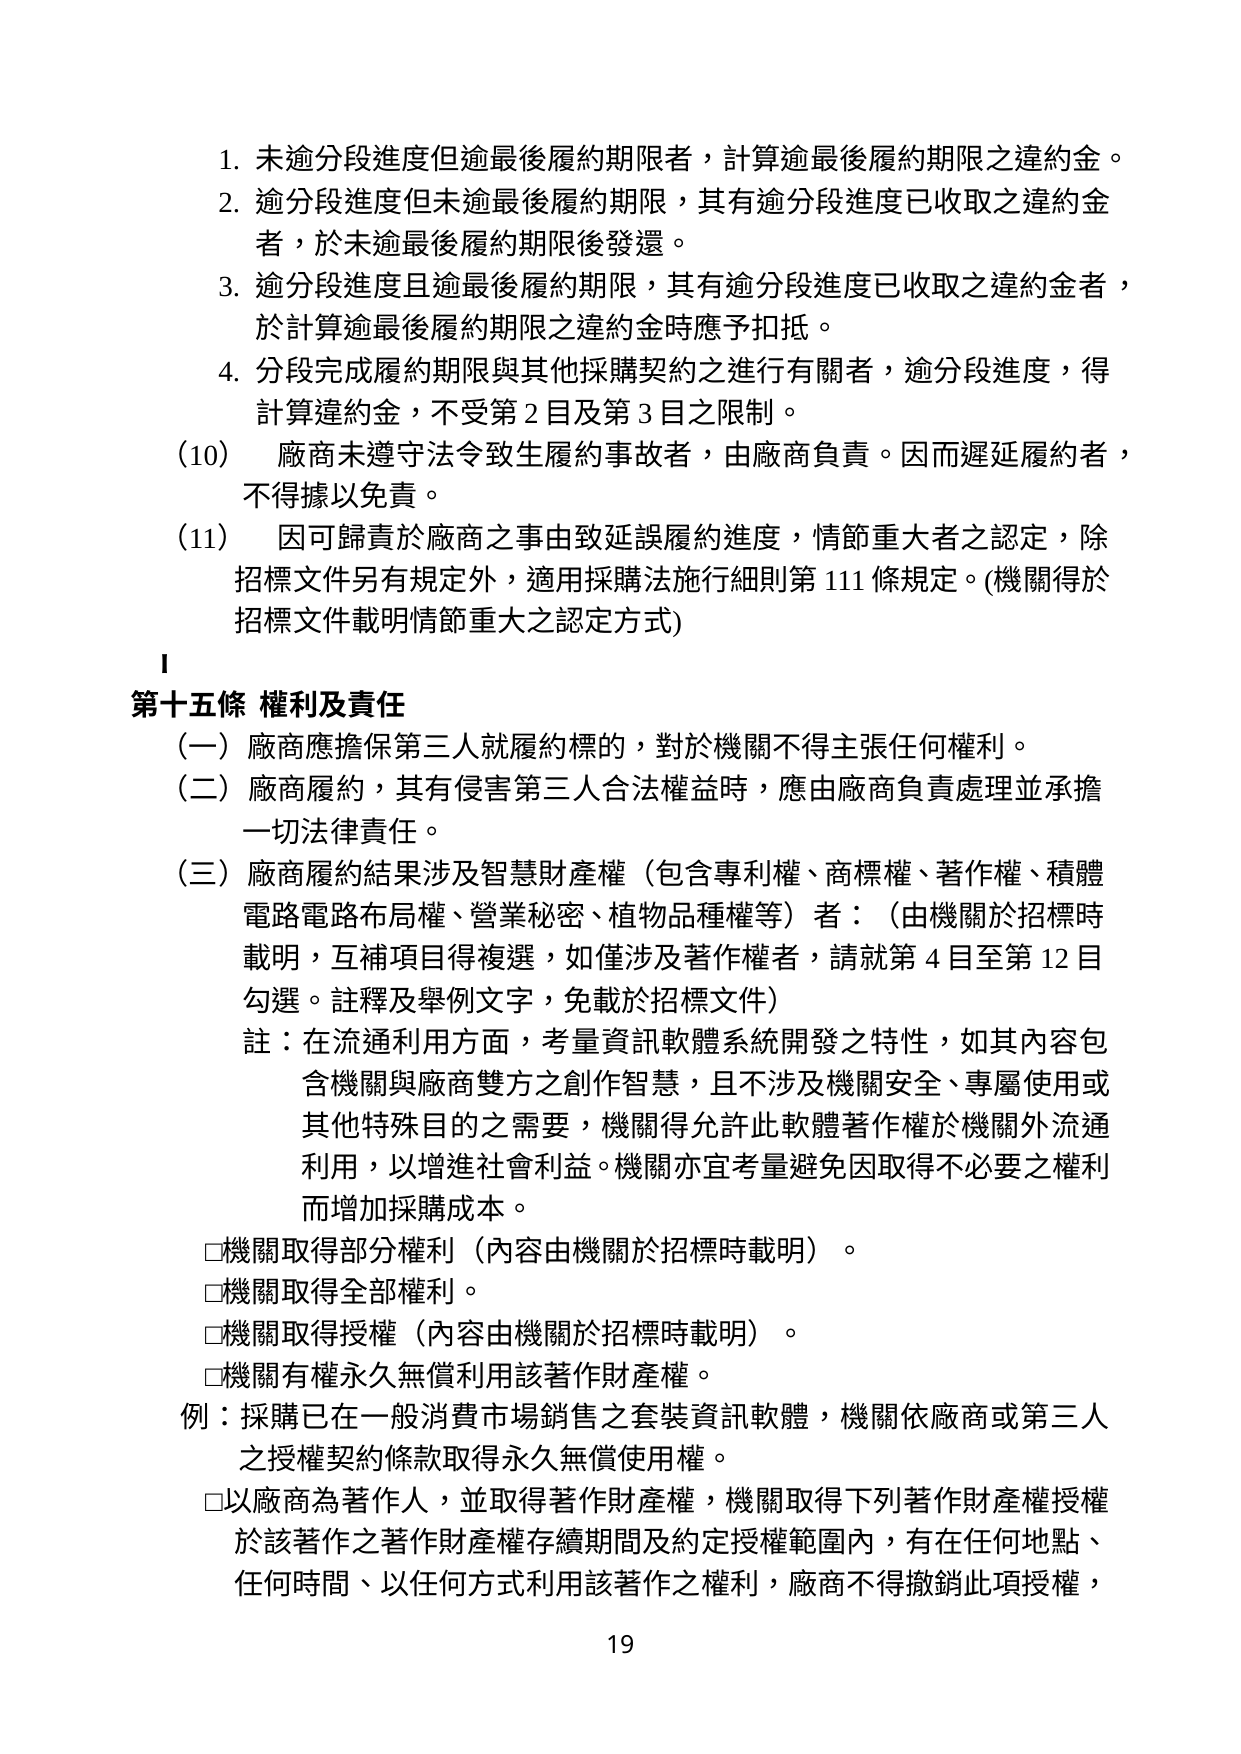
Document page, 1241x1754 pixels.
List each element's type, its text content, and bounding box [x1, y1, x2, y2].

text （三）廠商履約結果涉及智慧財產權（包含專利權、商標權、著作權、積體電路電路布局權、營業秘密、植物品種權等）者：（由機關於招標時載明，互補項目得複選，如僅涉及著作權者，請就第4目至第12目勾選。註釋及舉例文字，免載於招標文件） [159, 850, 1104, 1019]
text □機關取得部分權利（內容由機關於招標時載明）。 [205, 1228, 1110, 1269]
list 因可歸責於廠商之事由致延誤履約進度，情節重大者之認定，除招標文件另有規定外，適用採購法施行細則第111條規定。(機關得於招標文件載明情節重大之認定方式) [159, 515, 1110, 640]
text □機關取得授權（內容由機關於招標時載明）。 [205, 1311, 1110, 1353]
text 例：採購已在一般消費市場銷售之套裝資訊軟體，機關依廠商或第三人之授權契約條款取得永久無償使用權。 [180, 1394, 1110, 1478]
text □機關取得全部權利。 [205, 1269, 1110, 1311]
text 第十五條 權利及責任 [130, 682, 1110, 723]
list 逾分段進度但未逾最後履約期限，其有逾分段進度已收取之違約金者，於未逾最後履約期限後發還。 [218, 178, 1110, 263]
text （一）廠商應擔保第三人就履約標的，對於機關不得主張任何權利。 [159, 723, 1104, 766]
list 逾分段進度且逾最後履約期限，其有逾分段進度已收取之違約金者，於計算逾最後履約期限之違約金時應予扣抵。 [218, 263, 1110, 347]
text □以廠商為著作人，並取得著作財產權，機關取得下列著作財產權授權，於該著作之著作財產權存續期間及約定授權範圍內，有在任何地點、任何時間、以任何方式利用該著作之權利，廠商不得撤銷此項授權，且機關不須因此支付任何費用。（項目由機關於招標時勾選） [205, 1478, 1110, 1603]
text 註：在流通利用方面，考量資訊軟體系統開發之特性，如其內容包含機關與廠商雙方之創作智慧，且不涉及機關安全、專屬使用或其他特殊目的之需要，機關得允許此軟體著作權於機關外流通利用，以增進社會利益。機關亦宜考量避免因取得不必要之權利而增加採購成本。 [242, 1019, 1110, 1228]
list 分段完成履約期限與其他採購契約之進行有關者，逾分段進度，得計算違約金，不受第2目及第3目之限制。 [218, 347, 1110, 432]
text  [159, 640, 1110, 682]
text （二）廠商履約，其有侵害第三人合法權益時，應由廠商負責處理並承擔一切法律責任。 [159, 766, 1104, 850]
list 未逾分段進度但逾最後履約期限者，計算逾最後履約期限之違約金。 [218, 136, 1110, 178]
list 廠商未遵守法令致生履約事故者，由廠商負責。因而遲延履約者，不得據以免責。 [159, 432, 1110, 515]
text □機關有權永久無償利用該著作財產權。 [205, 1353, 1110, 1394]
